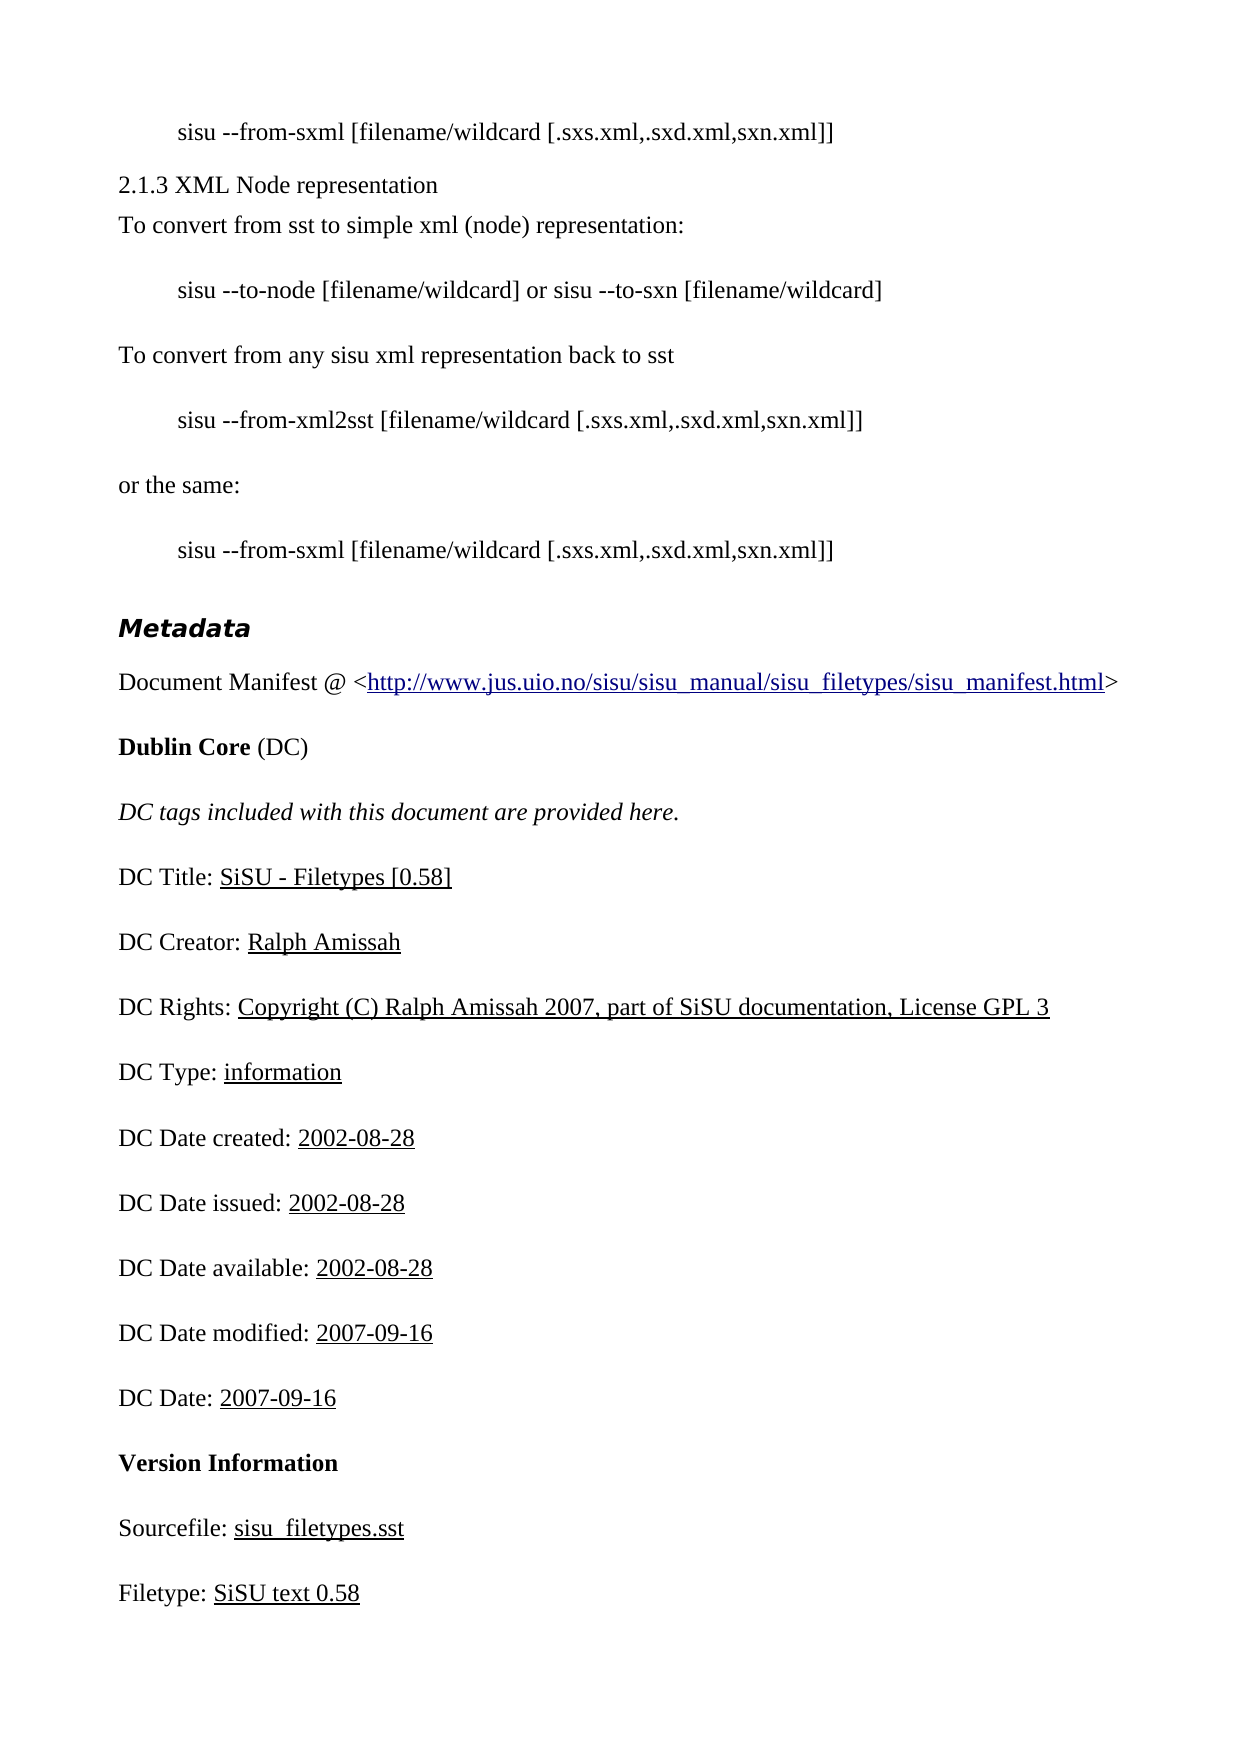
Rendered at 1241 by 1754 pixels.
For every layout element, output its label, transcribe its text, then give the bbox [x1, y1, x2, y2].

text DC Creator: Ralph Amissah [118, 928, 1122, 956]
text Filetype: SiSU text 0.58 [118, 1579, 1122, 1607]
text Document Manifest @ <http://www.jus.uio.no/sisu/sisu_manual/sisu_filetypes/sisu_manifest.html> [118, 668, 1122, 696]
text DC Type: information [118, 1058, 1122, 1086]
text sisu --from-sxml [filename/wildcard [.sxs.xml,.sxd.xml,sxn.xml]] [177, 536, 1122, 564]
subtitle Metadata [118, 615, 1122, 644]
text sisu --from-xml2sst [filename/wildcard [.sxs.xml,.sxd.xml,sxn.xml]] [177, 406, 1122, 434]
text DC tags included with this document are provided here. [118, 798, 1122, 826]
text or the same: [118, 471, 1122, 499]
text DC Title: SiSU - Filetypes [0.58] [118, 863, 1122, 891]
text Dublin Core (DC) [118, 733, 1122, 761]
text sisu --to-node [filename/wildcard] or sisu --to-sxn [filename/wildcard] [177, 276, 1122, 304]
text DC Date created: 2002-08-28 [118, 1124, 1122, 1151]
text DC Date: 2007-09-16 [118, 1384, 1122, 1412]
text DC Date issued: 2002-08-28 [118, 1189, 1122, 1216]
text Version Information [118, 1449, 1122, 1477]
text sisu --from-sxml [filename/wildcard [.sxs.xml,.sxd.xml,sxn.xml]] [177, 118, 1122, 146]
text DC Rights: Copyright (C) Ralph Amissah 2007, part of SiSU documentation, License GPL 3 [118, 993, 1122, 1021]
text To convert from sst to simple xml (node) representation: [118, 211, 1122, 239]
text To convert from any sisu xml representation back to sst [118, 341, 1122, 369]
text DC Date modified: 2007-09-16 [118, 1319, 1122, 1347]
text Sourcefile: sisu_filetypes.sst [118, 1514, 1122, 1542]
text DC Date available: 2002-08-28 [118, 1254, 1122, 1282]
subtitle 2.1.3 XML Node representation [118, 171, 1122, 199]
